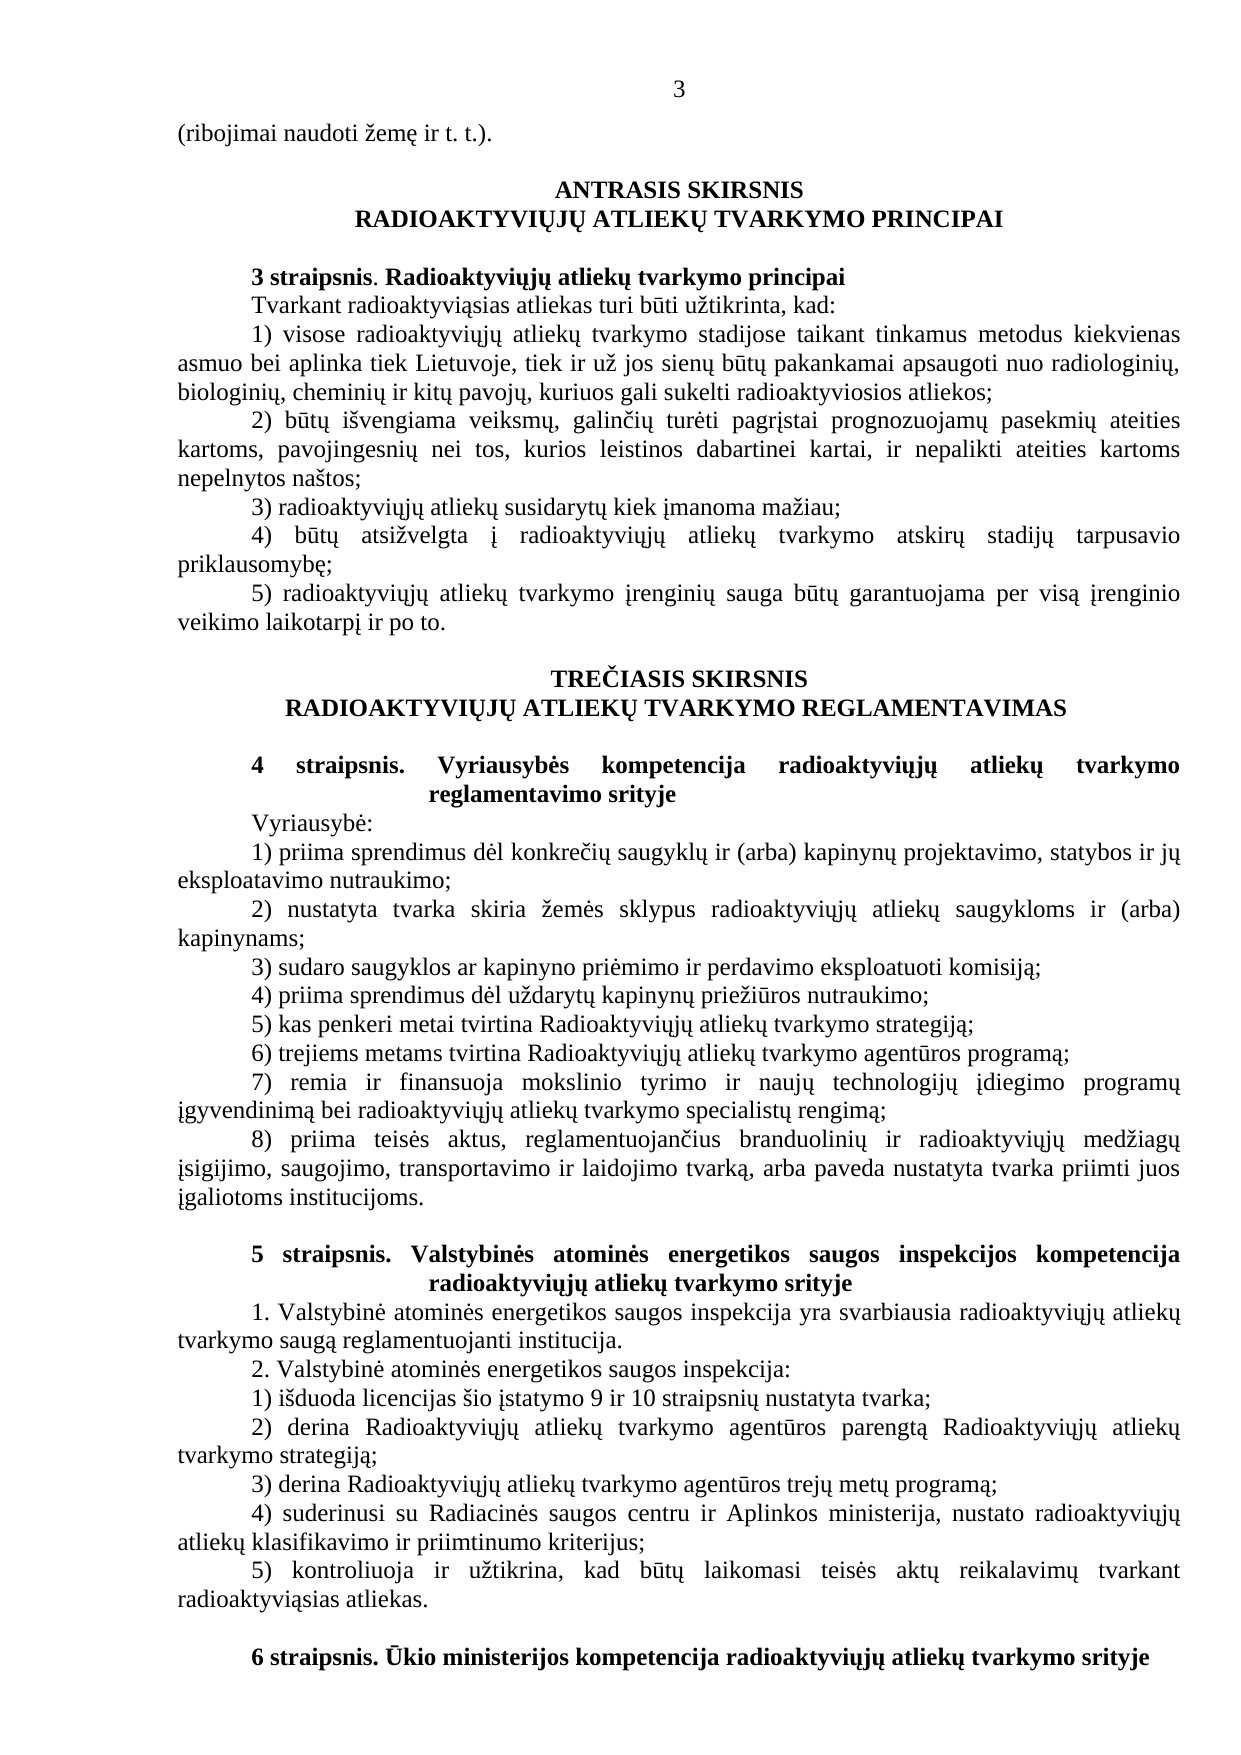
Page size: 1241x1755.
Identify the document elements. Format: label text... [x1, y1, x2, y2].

text 4) suderinusi su Radiacinės saugos centru ir Aplinkos ministerija, nustato radioaktyviųjų atliekų klasifikavimo ir priimtinumo kriterijus; [177, 1498, 1181, 1556]
text 4) priima sprendimus dėl uždarytų kapinynų priežiūros nutraukimo; [177, 981, 1181, 1009]
text 5) radioaktyviųjų atliekų tvarkymo įrenginių sauga būtų garantuojama per visą įrenginio veikimo laikotarpį ir po to. [177, 578, 1181, 636]
text 2) nustatyta tvarka skiria žemės sklypus radioaktyviųjų atliekų saugykloms ir (arba) kapinynams; [177, 894, 1181, 952]
text 1) išduoda licencijas šio įstatymo 9 ir 10 straipsnių nustatyta tvarka; [177, 1383, 1181, 1412]
text 8) priima teisės aktus, reglamentuojančius branduolinių ir radioaktyviųjų medžiagų įsigijimo, saugojimo, transportavimo ir laidojimo tvarką, arba paveda nustatyta tvarka priimti juos įgaliotoms institucijoms. [177, 1124, 1181, 1211]
text RADIOAKTYVIŲJŲ ATLIEKŲ TVARKYMO REGLAMENTAVIMAS [177, 693, 1181, 722]
text RADIOAKTYVIŲJŲ ATLIEKŲ TVARKYMO PRINCIPAI [177, 204, 1181, 233]
text 1. Valstybinė atominės energetikos saugos inspekcija yra svarbiausia radioaktyviųjų atliekų tvarkymo saugą reglamentuojanti institucija. [177, 1297, 1181, 1354]
text ANTRASIS SKIRSNIS [177, 176, 1181, 204]
text 3) radioaktyviųjų atliekų susidarytų kiek įmanoma mažiau; [177, 492, 1181, 521]
text 2. Valstybinė atominės energetikos saugos inspekcija: [177, 1354, 1181, 1383]
text 2) derina Radioaktyviųjų atliekų tvarkymo agentūros parengtą Radioaktyviųjų atliekų tvarkymo strategiją; [177, 1412, 1181, 1469]
text 4 straipsnis. Vyriausybės kompetencija radioaktyviųjų atliekų tvarkymo reglamentavimo srityje [251, 751, 1181, 808]
text TREČIASIS SKIRSNIS [177, 664, 1181, 693]
text 5) kontroliuoja ir užtikrina, kad būtų laikomasi teisės aktų reikalavimų tvarkant radioaktyviąsias atliekas. [177, 1556, 1181, 1613]
text 3) derina Radioaktyviųjų atliekų tvarkymo agentūros trejų metų programą; [177, 1469, 1181, 1498]
text 1) priima sprendimus dėl konkrečių saugyklų ir (arba) kapinynų projektavimo, statybos ir jų eksploatavimo nutraukimo; [177, 837, 1181, 894]
text 4) būtų atsižvelgta į radioaktyviųjų atliekų tvarkymo atskirų stadijų tarpusavio priklausomybę; [177, 521, 1181, 578]
text 6) trejiems metams tvirtina Radioaktyviųjų atliekų tvarkymo agentūros programą; [177, 1038, 1181, 1067]
text 6 straipsnis. Ūkio ministerijos kompetencija radioaktyviųjų atliekų tvarkymo srityje [177, 1642, 1181, 1671]
text 5) kas penkeri metai tvirtina Radioaktyviųjų atliekų tvarkymo strategiją; [177, 1009, 1181, 1038]
text 3) sudaro saugyklos ar kapinyno priėmimo ir perdavimo eksploatuoti komisiją; [177, 952, 1181, 981]
text Vyriausybė: [177, 808, 1181, 837]
text 2) būtų išvengiama veiksmų, galinčių turėti pagrįstai prognozuojamų pasekmių ateities kartoms, pavojingesnių nei tos, kurios leistinos dabartinei kartai, ir nepalikti ateities kartoms nepelnytos naštos; [177, 406, 1181, 492]
text 5 straipsnis. Valstybinės atominės energetikos saugos inspekcijos kompetencija radioaktyviųjų atliekų tvarkymo srityje [251, 1239, 1181, 1297]
text 1) visose radioaktyviųjų atliekų tvarkymo stadijose taikant tinkamus metodus kiekvienas asmuo bei aplinka tiek Lietuvoje, tiek ir už jos sienų būtų pakankamai apsaugoti nuo radiologinių, biologinių, cheminių ir kitų pavojų, kuriuos gali sukelti radioaktyviosios atliekos; [177, 319, 1181, 406]
text Tvarkant radioaktyviąsias atliekas turi būti užtikrinta, kad: [177, 291, 1181, 319]
text 7) remia ir finansuoja mokslinio tyrimo ir naujų technologijų įdiegimo programų įgyvendinimą bei radioaktyviųjų atliekų tvarkymo specialistų rengimą; [177, 1067, 1181, 1124]
text (ribojimai naudoti žemę ir t. t.). [177, 118, 1181, 147]
text 3 straipsnis. Radioaktyviųjų atliekų tvarkymo principai [177, 262, 1181, 291]
